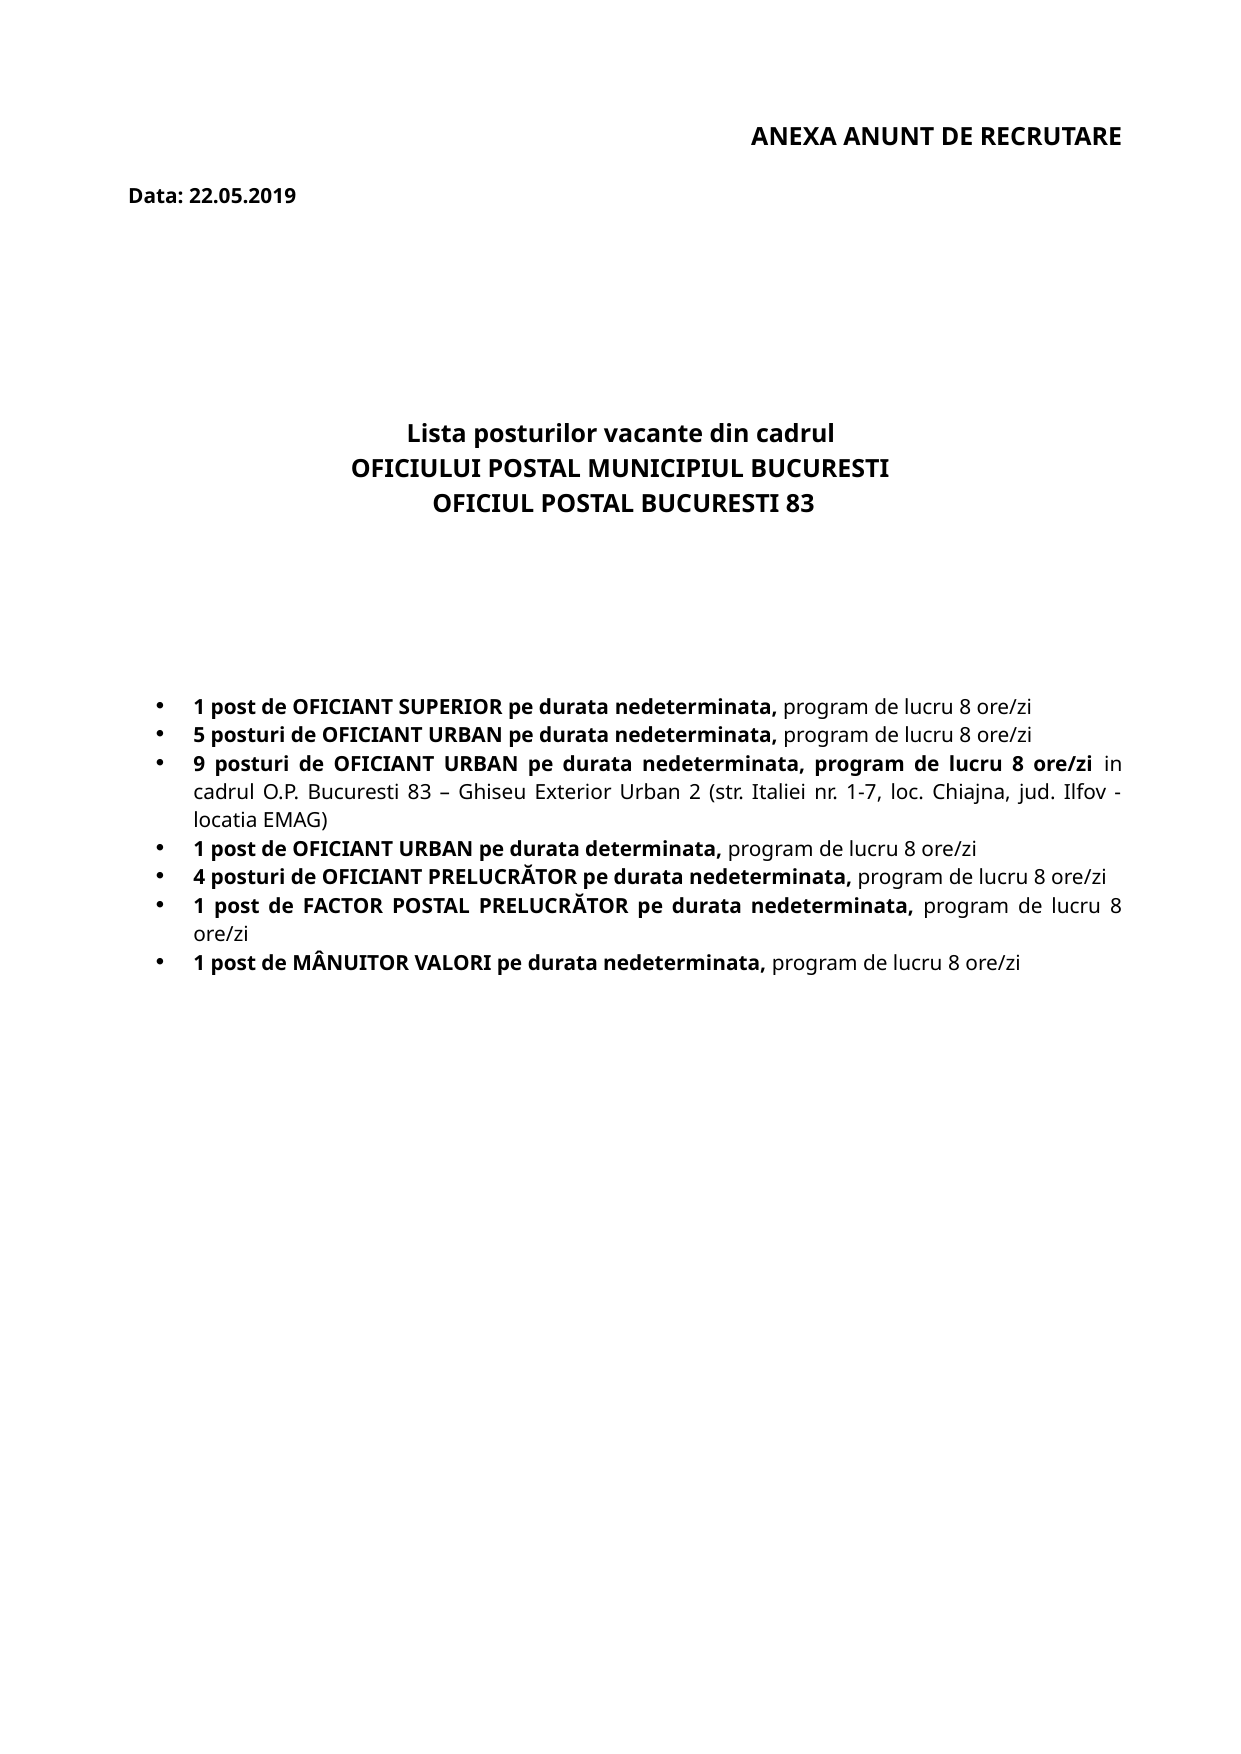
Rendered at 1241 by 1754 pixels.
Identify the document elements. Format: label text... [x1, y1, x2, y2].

list 1 post de OFICIANT SUPERIOR pe durata nedeterminata, program de lucru 8 ore/zi [156, 692, 1122, 720]
text Lista posturilor vacante din cadrul [118, 408, 1122, 451]
list 4 posturi de OFICIANT PRELUCRĂTOR pe durata nedeterminata, program de lucru 8 ore/zi [156, 862, 1122, 891]
list 1 post de FACTOR POSTAL PRELUCRĂTOR pe durata nedeterminata, program de lucru 8 ore/zi [156, 891, 1122, 948]
text OFICIUL POSTAL BUCURESTI 83 [118, 485, 1122, 519]
list 1 post de MÂNUITOR VALORI pe durata nedeterminata, program de lucru 8 ore/zi [156, 948, 1122, 976]
text ANEXA ANUNT DE RECRUTARE [99, 118, 1122, 152]
list 1 post de OFICIANT URBAN pe durata determinata, program de lucru 8 ore/zi [156, 834, 1122, 862]
text Data: 22.05.2019 [118, 181, 1122, 209]
text OFICIULUI POSTAL MUNICIPIUL BUCURESTI [118, 451, 1122, 485]
list 9 posturi de OFICIANT URBAN pe durata nedeterminata, program de lucru 8 ore/zi in cadrul O.P. Bucuresti 83 – Ghiseu Exterior Urban 2 (str. Italiei nr. 1-7, loc. Chiajna, jud. Ilfov - locatia EMAG) [156, 749, 1122, 834]
list 5 posturi de OFICIANT URBAN pe durata nedeterminata, program de lucru 8 ore/zi [156, 720, 1122, 749]
